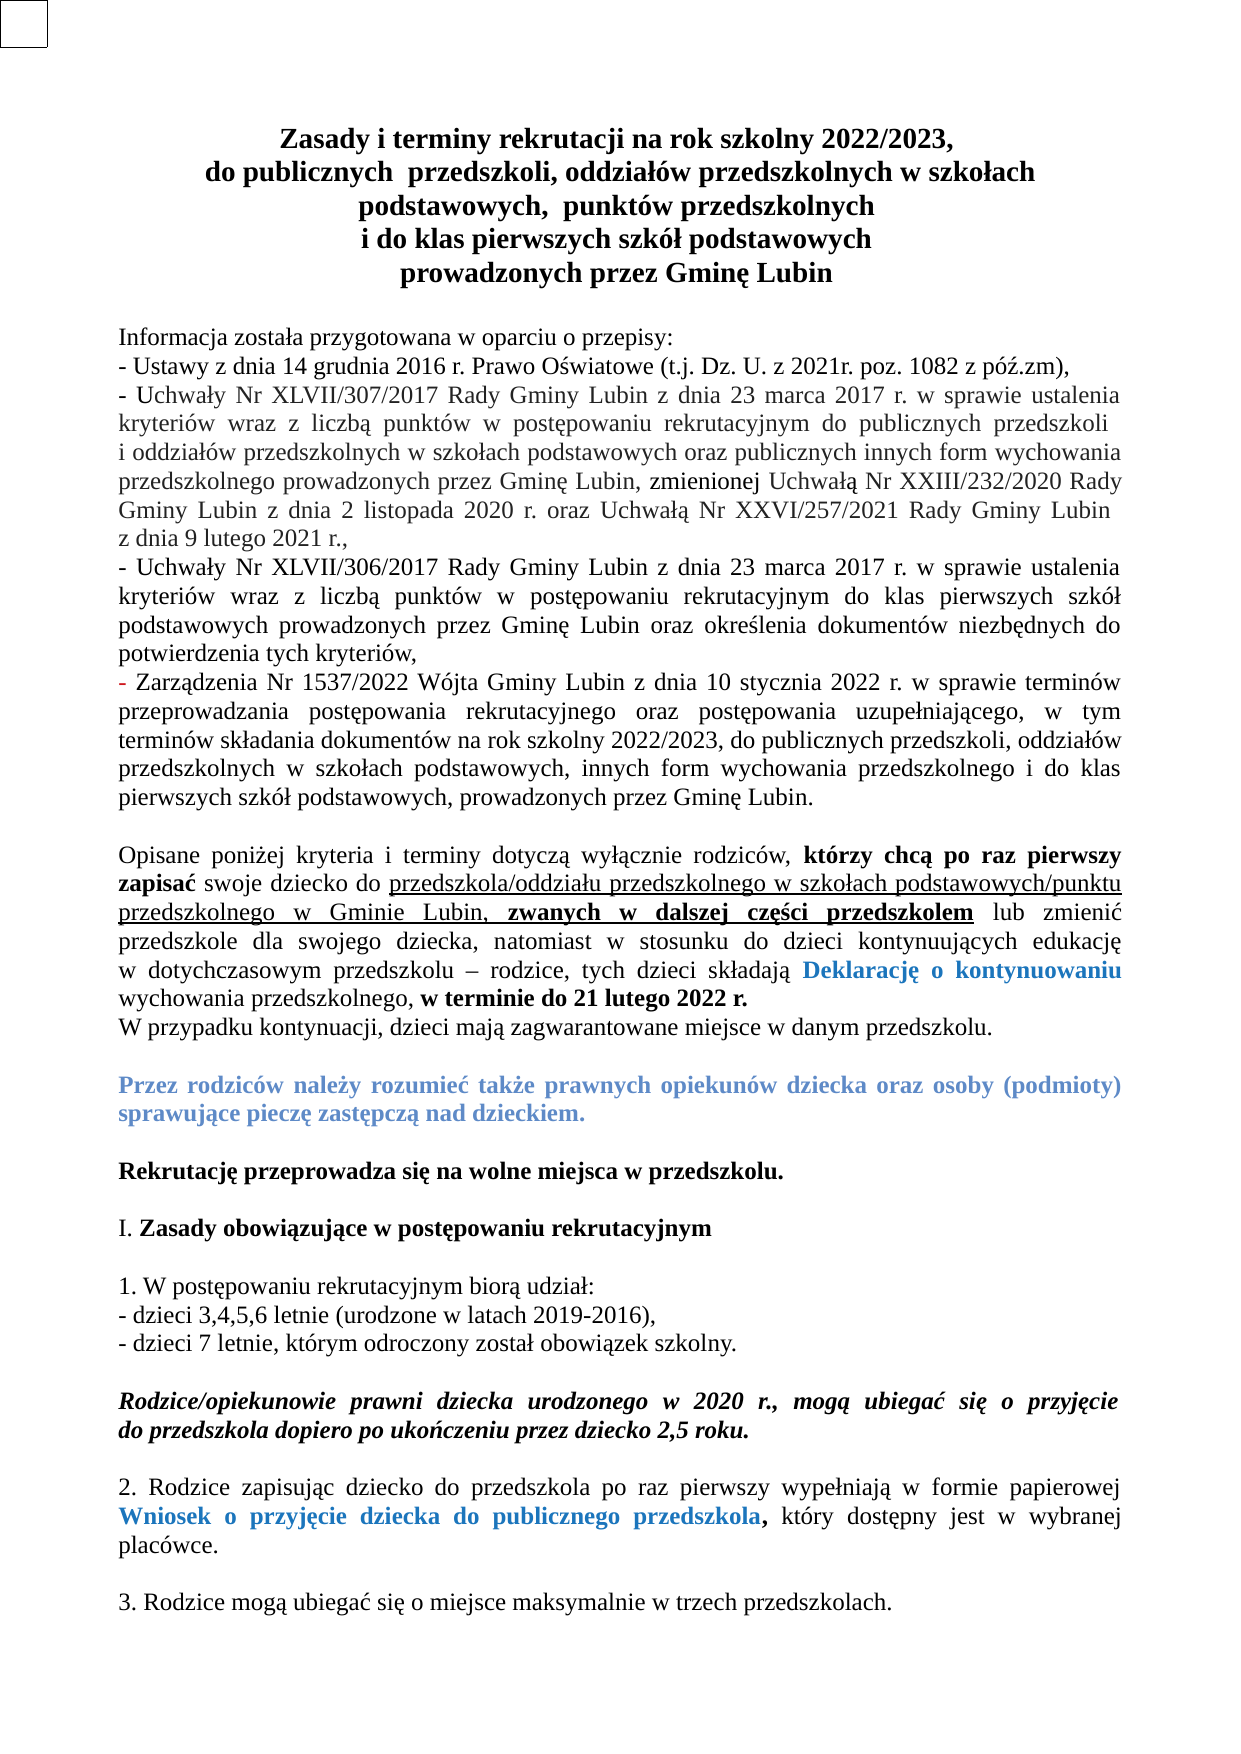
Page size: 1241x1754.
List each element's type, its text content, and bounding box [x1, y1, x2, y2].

text - Zarządzenia Nr 1537/2022 Wójta Gminy Lubin z dnia 10 stycznia 2022 r. w sprawie terminów przeprowadzania postępowania rekrutacyjnego oraz postępowania uzupełniającego, w tym terminów składania dokumentów na rok szkolny 2022/2023, do publicznych przedszkoli, oddziałów przedszkolnych w szkołach podstawowych, innych form wychowania przedszkolnego i do klas pierwszych szkół podstawowych, prowadzonych przez Gminę Lubin. [118, 667, 1122, 811]
text I. Zasady obowiązujące w postępowaniu rekrutacyjnym [118, 1213, 1122, 1242]
text W przypadku kontynuacji, dzieci mają zagwarantowane miejsce w danym przedszkolu. [118, 1012, 1122, 1041]
text - Ustawy z dnia 14 grudnia 2016 r. Prawo Oświatowe (t.j. Dz. U. z 2021r. poz. 1082 z póź.zm), [118, 351, 1122, 380]
text - dzieci 7 letnie, którym odroczony został obowiązek szkolny. [118, 1328, 1122, 1357]
text Przez rodziców należy rozumieć także prawnych opiekunów dziecka oraz osoby (podmioty) sprawujące pieczę zastępczą nad dzieckiem. [118, 1070, 1122, 1127]
text 3. Rodzice mogą ubiegać się o miejsce maksymalnie w trzech przedszkolach. [118, 1587, 1122, 1616]
text 2. Rodzice zapisując dziecko do przedszkola po raz pierwszy wypełniają w formie papierowej Wniosek o przyjęcie dziecka do publicznego przedszkola, który dostępny jest w wybranej placówce. [118, 1472, 1122, 1558]
text 1. W postępowaniu rekrutacyjnym biorą udział: [118, 1271, 1122, 1300]
text - dzieci 3,4,5,6 letnie (urodzone w latach 2019-2016), [118, 1300, 1122, 1328]
text Rekrutację przeprowadza się na wolne miejsca w przedszkolu. [118, 1156, 1122, 1185]
text Opisane poniżej kryteria i terminy dotyczą wyłącznie rodziców, którzy chcą po raz pierwszy zapisać swoje dziecko do przedszkola/oddziału przedszkolnego w szkołach podstawowych/punktu przedszkolnego w Gminie Lubin, zwanych w dalszej części przedszkolem lub zmienić przedszkole dla swojego dziecka, natomiast w stosunku do dzieci kontynuujących edukację w dotychczasowym przedszkolu – rodzice, tych dzieci składają Deklarację o kontynuowaniu wychowania przedszkolnego, w terminie do 21 lutego 2022 r. [118, 840, 1122, 1012]
text Informacja została przygotowana w oparciu o przepisy: [118, 322, 1122, 351]
text - Uchwały Nr XLVII/306/2017 Rady Gminy Lubin z dnia 23 marca 2017 r. w sprawie ustalenia kryteriów wraz z liczbą punktów w postępowaniu rekrutacyjnym do klas pierwszych szkół podstawowych prowadzonych przez Gminę Lubin oraz określenia dokumentów niezbędnych do potwierdzenia tych kryteriów, [118, 552, 1122, 667]
text Rodzice/opiekunowie prawni dziecka urodzonego w 2020 r., mogą ubiegać się o przyjęcie do przedszkola dopiero po ukończeniu przez dziecko 2,5 roku. [118, 1386, 1122, 1443]
text Zasady i terminy rekrutacji na rok szkolny 2022/2023, do publicznych przedszkoli, oddziałów przedszkolnych w szkołach podstawowych, punktów przedszkolnych i do klas pierwszych szkół podstawowych prowadzonych przez Gminę Lubin [118, 121, 1122, 322]
text - Uchwały Nr XLVII/307/2017 Rady Gminy Lubin z dnia 23 marca 2017 r. w sprawie ustalenia kryteriów wraz z liczbą punktów w postępowaniu rekrutacyjnym do publicznych przedszkoli i oddziałów przedszkolnych w szkołach podstawowych oraz publicznych innych form wychowania przedszkolnego prowadzonych przez Gminę Lubin, zmienionej Uchwałą Nr XXIII/232/2020 Rady Gminy Lubin z dnia 2 listopada 2020 r. oraz Uchwałą Nr XXVI/257/2021 Rady Gminy Lubin z dnia 9 lutego 2021 r., [118, 380, 1122, 552]
